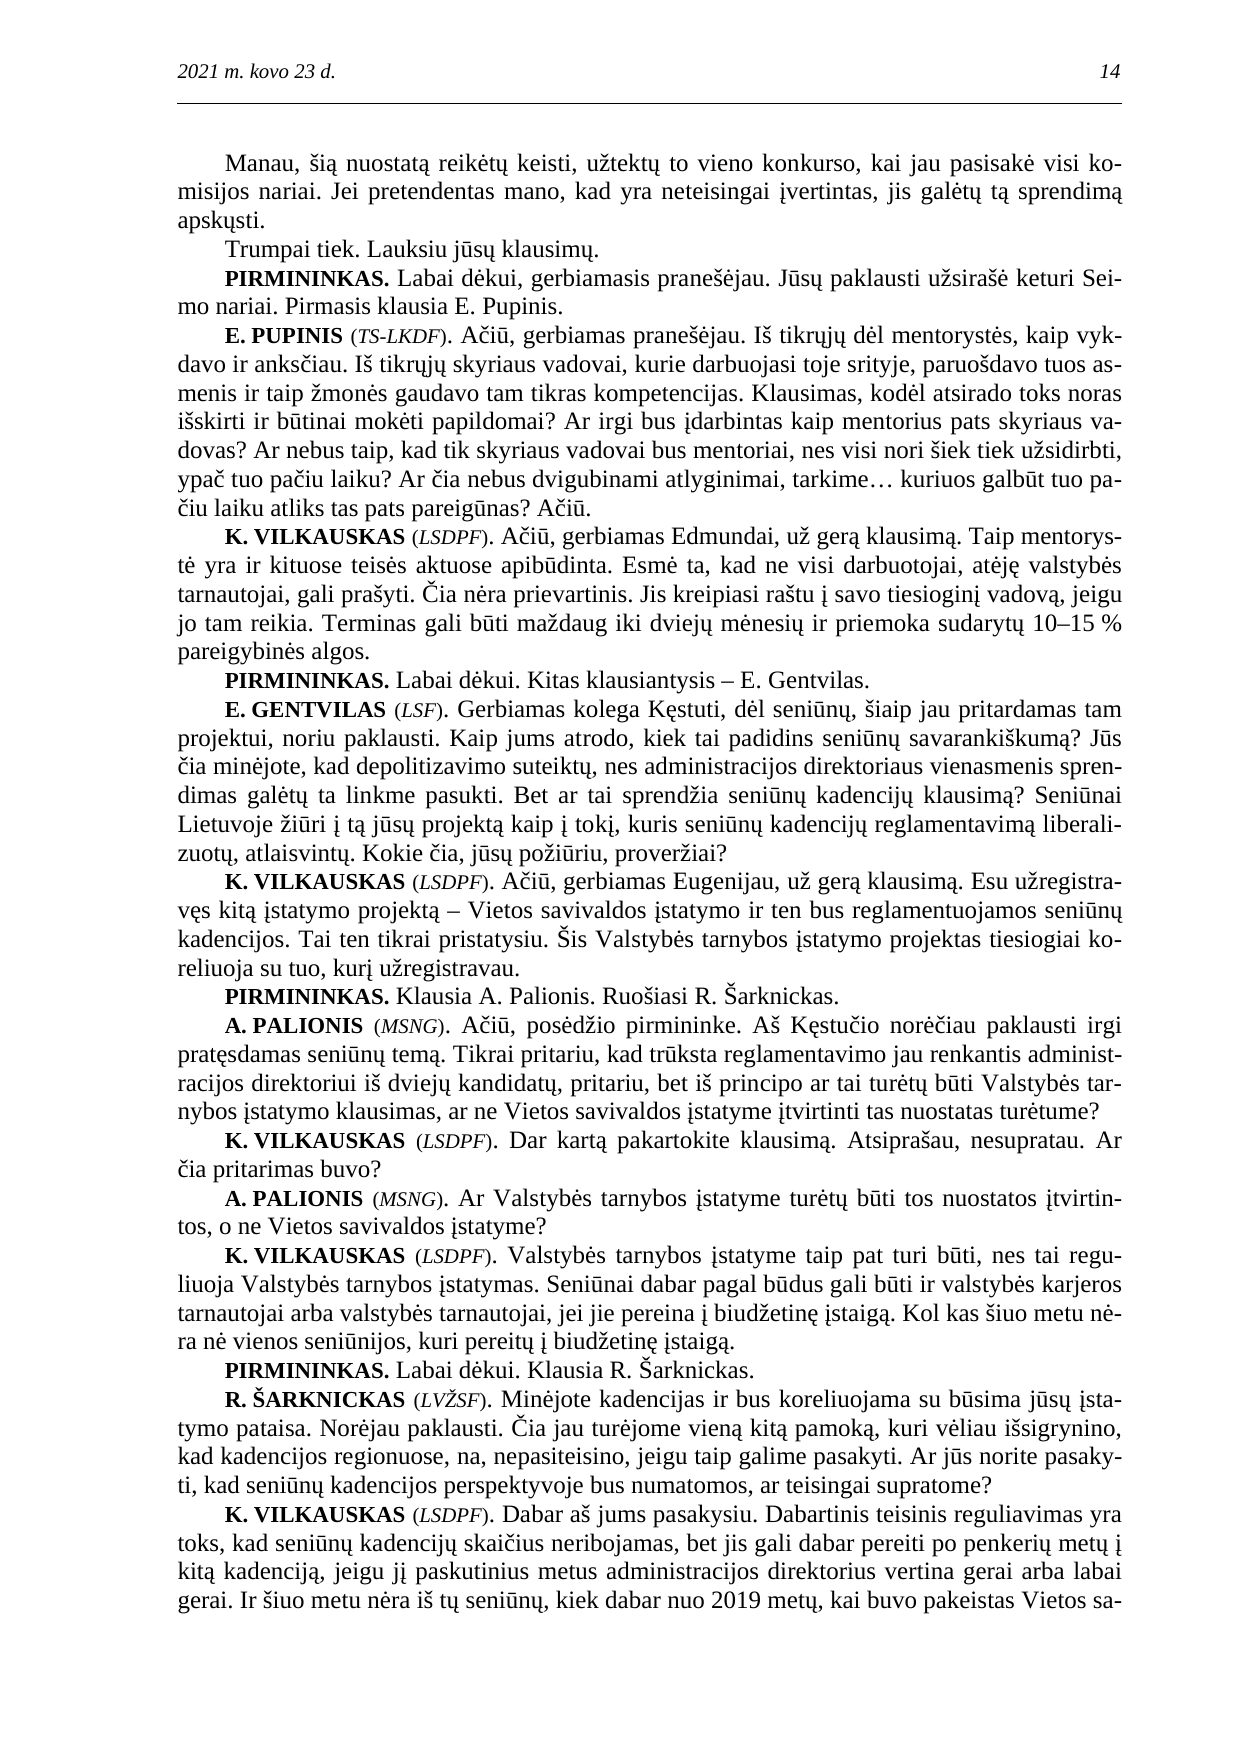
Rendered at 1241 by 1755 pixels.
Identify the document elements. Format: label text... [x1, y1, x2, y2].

text K. VILKAUSKAS (LSDPF). Ačiū, ger­bia­mas Ed­mun­dai, už ge­rą klau­si­mą. Taip men­to­rys­tė yra ir ki­tuo­se tei­sės ak­tuo­se api­bū­din­ta. Es­mė ta, kad ne vi­si dar­buo­to­jai, at­ėję vals­ty­bės tar­nau­to­jai, ga­li pra­šy­ti. Čia nė­ra prie­var­ti­nis. Jis krei­pia­si raš­tu į sa­vo tie­sio­gi­nį va­do­vą, jei­gu jo tam rei­kia. Ter­mi­nas ga­li bū­ti maž­daug iki dvie­jų mė­ne­sių ir prie­mo­ka su­da­ry­tų 10–15 % pa­rei­gy­bi­nės al­gos. [177, 521, 1122, 665]
text PIRMININKAS. La­bai dė­kui, ger­bia­ma­sis pra­ne­šė­jau. Jū­sų pa­klaus­ti už­si­ra­šė ke­tu­ri Sei­mo na­riai. Pir­ma­sis klau­sia E. Pu­pi­nis. [177, 263, 1122, 320]
text K. VILKAUSKAS (LSDPF). Da­bar aš jums pa­sa­ky­siu. Da­bar­ti­nis tei­si­nis re­gu­lia­vi­mas yra toks, kad se­niū­nų ka­den­ci­jų skai­čius ne­ri­bo­ja­mas, bet jis ga­li da­bar per­ei­ti po pen­ke­rių me­tų į ki­tą ka­den­ci­ją, jei­gu jį pas­ku­ti­nius me­tus ad­mi­nist­ra­ci­jos di­rek­to­rius ver­ti­na ge­rai ar­ba la­bai ge­rai. Ir šiuo me­tu nė­ra iš tų se­niū­nų, kiek da­bar nuo 2019 me­tų, kai buvo pa­keis­tas Vie­tos sa­ [177, 1499, 1122, 1614]
text Ma­nau, šią nuo­sta­tą rei­kė­tų keis­ti, už­tek­tų to vie­no kon­kur­so, kai jau pa­si­sa­kė vi­si ko­misi­jos na­riai. Jei pre­ten­den­tas ma­no, kad yra ne­tei­sin­gai įver­tin­tas, jis ga­lė­tų tą spren­di­mą ap­skųs­ti. [177, 148, 1122, 234]
text K. VILKAUSKAS (LSDPF). Dar kar­tą pa­kar­to­ki­te klau­si­mą. At­si­pra­šau, ne­su­pra­tau. Ar čia pri­ta­ri­mas bu­vo? [177, 1125, 1122, 1183]
text PIRMININKAS. Klau­sia A. Pa­lio­nis. Ruo­šia­si R. Šar­knic­kas. [177, 981, 1122, 1010]
text E. GENTVILAS (LSF). Ger­bia­mas ko­le­ga Kęs­tu­ti, dėl se­niū­nų, šiaip jau pri­tar­da­mas tam pro­jek­tui, no­riu pa­klaus­ti. Kaip jums at­ro­do, kiek tai pa­di­dins se­niū­nų sa­va­ran­kiš­ku­mą? Jūs čia mi­nė­jo­te, kad de­po­li­ti­za­vi­mo su­teik­tų, nes ad­mi­nist­ra­ci­jos di­rek­to­riaus vie­nas­me­nis spren­di­mas ga­lė­tų ta lin­kme pa­suk­ti. Bet ar tai spren­džia se­niū­nų ka­den­ci­jų klau­si­mą? Se­niū­nai Lie­tu­vo­je žiū­ri į tą jū­sų pro­jek­tą kaip į to­kį, ku­ris se­niū­nų ka­den­ci­jų reg­la­men­ta­vi­mą li­be­ra­li­zuo­tų, at­lais­vin­tų. Ko­kie čia, jū­sų po­žiū­riu, pro­ver­žiai? [177, 694, 1122, 866]
text A. PALIONIS (MSNG). Ačiū, po­sė­džio pir­mi­nin­ke. Aš Kęs­tu­čio no­rė­čiau pa­klaus­ti ir­gi pra­tęs­da­mas se­niū­nų te­mą. Tik­rai pri­ta­riu, kad trūks­ta reg­la­men­ta­vi­mo jau ren­kan­tis ad­mi­nist­ra­ci­jos di­rek­to­riui iš dvie­jų kan­di­da­tų, pri­ta­riu, bet iš prin­ci­po ar tai tu­rė­tų bū­ti Vals­ty­bės tar­ny­bos įsta­ty­mo klau­si­mas, ar ne Vie­tos sa­vi­val­dos įsta­ty­me įtvir­tin­ti tas nuo­sta­tas tu­rė­tu­me? [177, 1010, 1122, 1125]
text K. VILKAUSKAS (LSDPF). Vals­ty­bės tar­ny­bos įsta­ty­me taip pat tu­ri bū­ti, nes tai re­gu­liuo­ja Vals­ty­bės tar­ny­bos įsta­ty­mas. Se­niū­nai da­bar pa­gal bū­dus ga­li bū­ti ir vals­ty­bės kar­je­ros tar­nau­to­jai ar­ba vals­ty­bės tar­nau­to­jai, jei jie per­ei­na į biu­dže­ti­nę įstai­gą. Kol kas šiuo me­tu nė­ra nė vie­nos se­niū­ni­jos, ku­ri per­ei­tų į biu­dže­ti­nę įstai­gą. [177, 1240, 1122, 1355]
text Trum­pai tiek. Lauk­siu jū­sų klau­si­mų. [177, 234, 1122, 263]
text PIRMININKAS. La­bai dė­kui. Klau­sia R. Šar­knic­kas. [177, 1355, 1122, 1384]
text K. VILKAUSKAS (LSDPF). Ačiū, ger­bia­mas Eu­ge­ni­jau, už ge­rą klau­si­mą. Esu už­re­gist­ra­vęs ki­tą įsta­ty­mo pro­jek­tą – Vie­tos sa­vi­val­dos įsta­ty­mo ir ten bus reg­la­men­tuo­ja­mos se­niū­nų ka­den­ci­jos. Tai ten tik­rai pri­sta­ty­siu. Šis Vals­ty­bės tar­ny­bos įsta­ty­mo pro­jek­tas tie­sio­giai ko­re­liuo­ja su tuo, ku­rį už­re­gist­ra­vau. [177, 866, 1122, 981]
text E. PUPINIS (TS-LKDF). Ačiū, ger­bia­mas pra­ne­šė­jau. Iš tik­rų­jų dėl men­to­rys­tės, kaip vyk­da­vo ir anks­čiau. Iš tik­rų­jų sky­riaus va­do­vai, ku­rie dar­buo­ja­si to­je sri­ty­je, pa­ruoš­da­vo tuos as­me­nis ir taip žmo­nės gau­da­vo tam tik­ras kom­pe­ten­ci­jas. Klau­si­mas, ko­dėl at­si­ra­do toks no­ras iš­skir­ti ir bū­ti­nai mo­kė­ti pa­pil­do­mai? Ar ir­gi bus įdar­bin­tas kaip men­to­rius pats sky­riaus va­do­vas? Ar ne­bus taip, kad tik sky­riaus va­do­vai bus men­to­riai, nes vi­si no­ri šiek tiek už­si­dirb­ti, ypač tuo pa­čiu lai­ku? Ar čia ne­bus dvi­gu­bi­na­mi at­ly­gi­ni­mai, tar­ki­me… ku­riuos gal­būt tuo pa­čiu lai­ku at­liks tas pats pa­rei­gū­nas? Ačiū. [177, 320, 1122, 521]
text R. ŠARKNICKAS (LVŽSF). Mi­nė­jo­te ka­den­ci­jas ir bus ko­re­liuojama su bū­si­ma jū­sų įsta­ty­mo pa­tai­sa. No­rė­jau pa­klaus­ti. Čia jau tu­rė­jo­me vie­ną ki­tą pa­mo­ką, ku­ri vė­liau iš­si­gry­ni­no, kad ka­den­ci­jos re­gio­nuo­se, na, ne­pa­si­tei­si­no, jei­gu taip ga­li­me pa­sa­ky­ti. Ar jūs no­ri­te pa­sa­ky­ti, kad se­niū­nų ka­den­ci­jos per­spek­ty­vo­je bus nu­ma­to­mos, ar tei­sin­gai su­pra­to­me? [177, 1384, 1122, 1499]
text A. PALIONIS (MSNG). Ar Vals­ty­bės tar­ny­bos įsta­ty­me tu­rė­tų bū­ti tos nuo­sta­tos įtvir­tin­tos, o ne Vie­tos sa­vi­val­dos įsta­ty­me? [177, 1183, 1122, 1240]
text PIRMININKAS. La­bai dė­kui. Ki­tas klau­sian­ty­sis – E. Gent­vi­las. [177, 665, 1122, 694]
